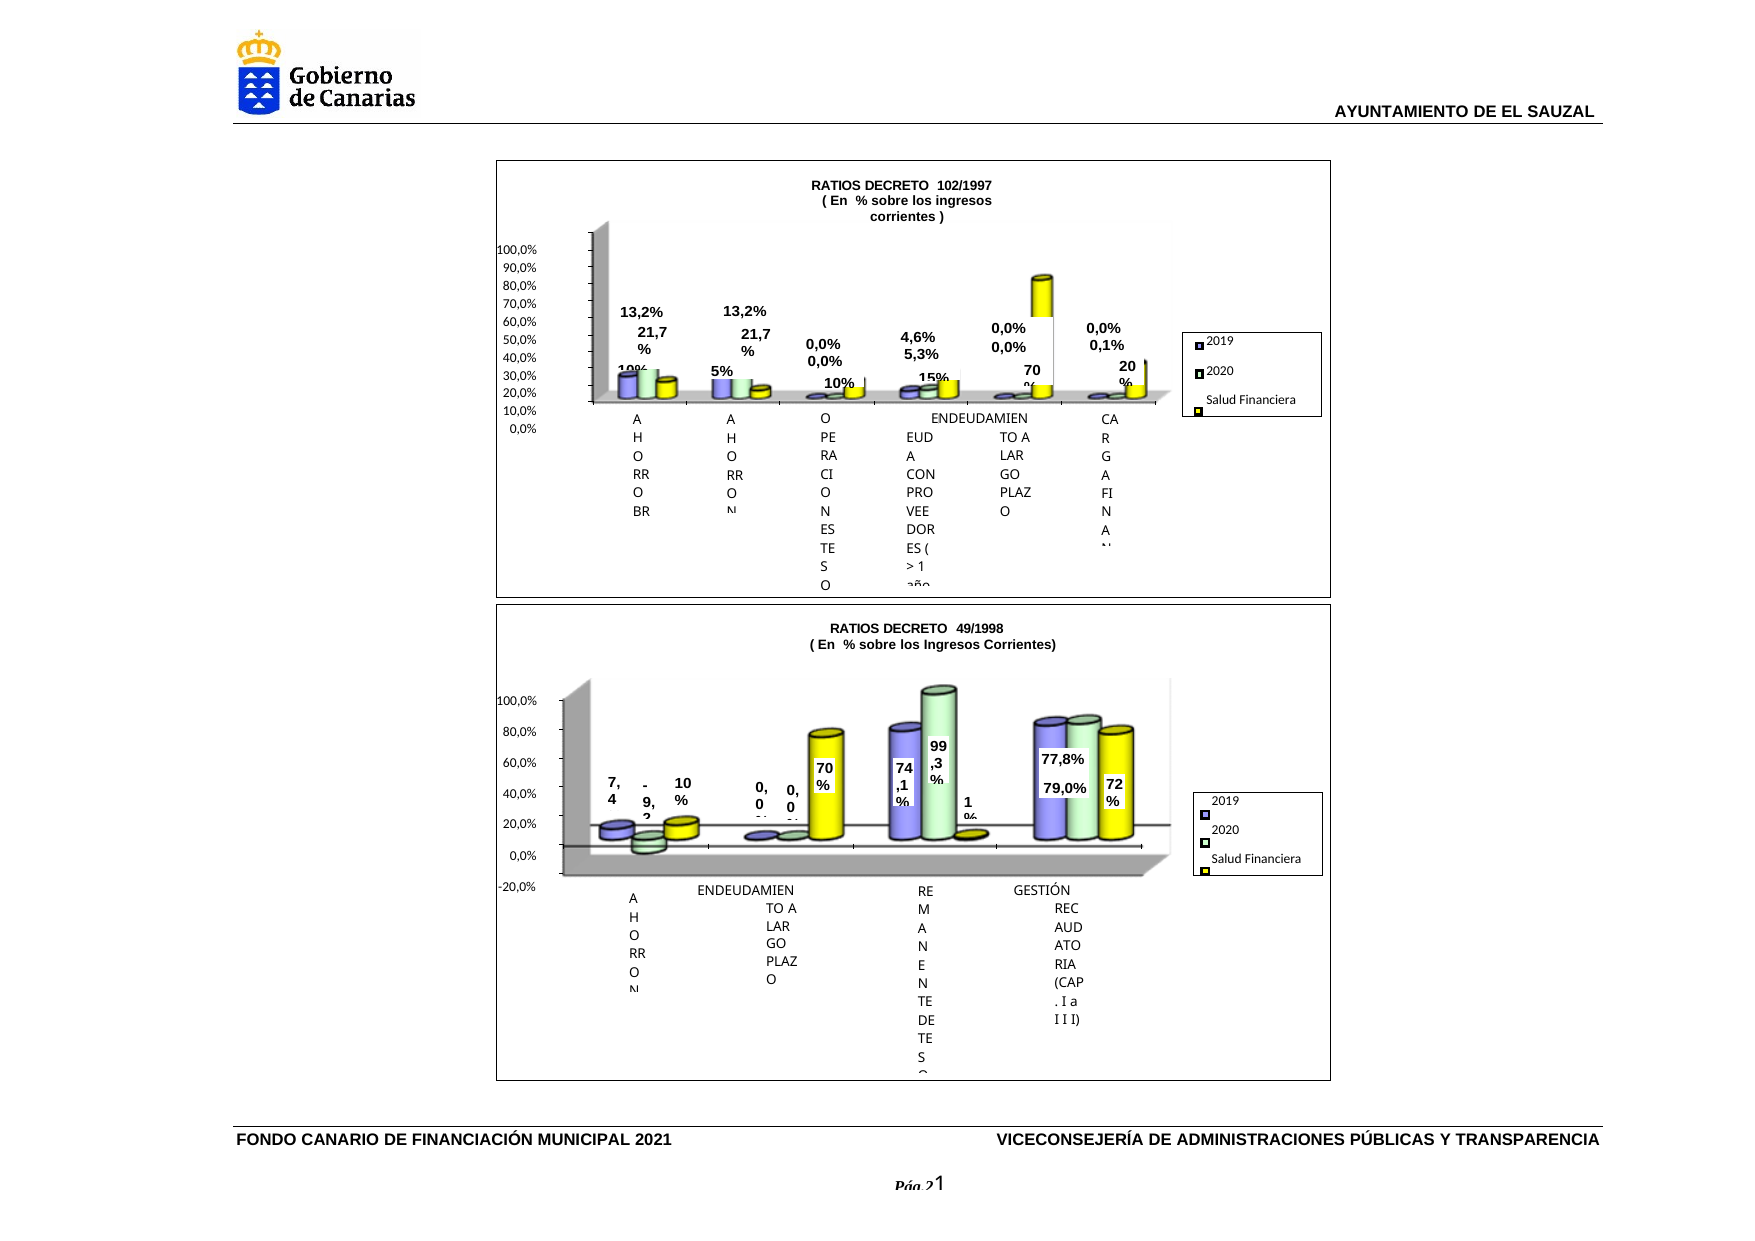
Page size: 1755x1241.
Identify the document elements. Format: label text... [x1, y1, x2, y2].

text DEUDA CON PROVEEDORES ( > 1 año ) [906, 410, 937, 585]
text 74,1% [896, 760, 914, 806]
text 5,3% [904, 346, 960, 363]
text AHORRO NETO [726, 410, 744, 513]
text 99,3% [930, 738, 949, 783]
text 13,2% [723, 303, 772, 320]
text 10% [824, 375, 864, 387]
text 7,4% [608, 774, 627, 811]
text AHORRO NETO [629, 889, 647, 992]
text 0,0% [991, 319, 1053, 336]
text CARGA FINANCIERA [1101, 410, 1119, 545]
text 21,7% [637, 324, 678, 358]
text 72% [1106, 776, 1125, 809]
text 1% [963, 793, 983, 818]
text AHORRO BRUTO [633, 409, 650, 522]
text -9,2% [642, 777, 661, 819]
text REMANENTE DE TESORERÍA [918, 882, 935, 1072]
text 79,0% [1043, 780, 1089, 797]
text 0,1% [1089, 337, 1144, 353]
text 15% [918, 370, 960, 380]
text 0,0% [806, 336, 864, 352]
text 70% [816, 760, 835, 793]
text 4,6% [900, 329, 960, 346]
text 0,0% [807, 353, 864, 370]
text GESTIÓN RECAUDATORIA (CAP. I a I I I) [1054, 881, 1087, 1028]
text ENDEUDAMIENTO A LARGO PLAZO [766, 881, 798, 989]
text 5% [711, 362, 772, 379]
text 77,8% [1041, 750, 1089, 767]
text 0,0% [755, 779, 774, 816]
text 0,0% [991, 339, 1053, 355]
text 20% [1119, 358, 1144, 385]
text 0,0% [786, 782, 805, 819]
text ENDEUDAMIENTO A LARGO PLAZO [999, 409, 1032, 520]
text OPERACIONES TESORERÍA [820, 409, 838, 593]
text 70% [1023, 362, 1053, 385]
text 21,7% [741, 326, 772, 359]
text 10% [674, 775, 693, 808]
text 10% [617, 362, 678, 369]
text 0,0% [1086, 319, 1144, 336]
text 13,2% [620, 303, 678, 320]
